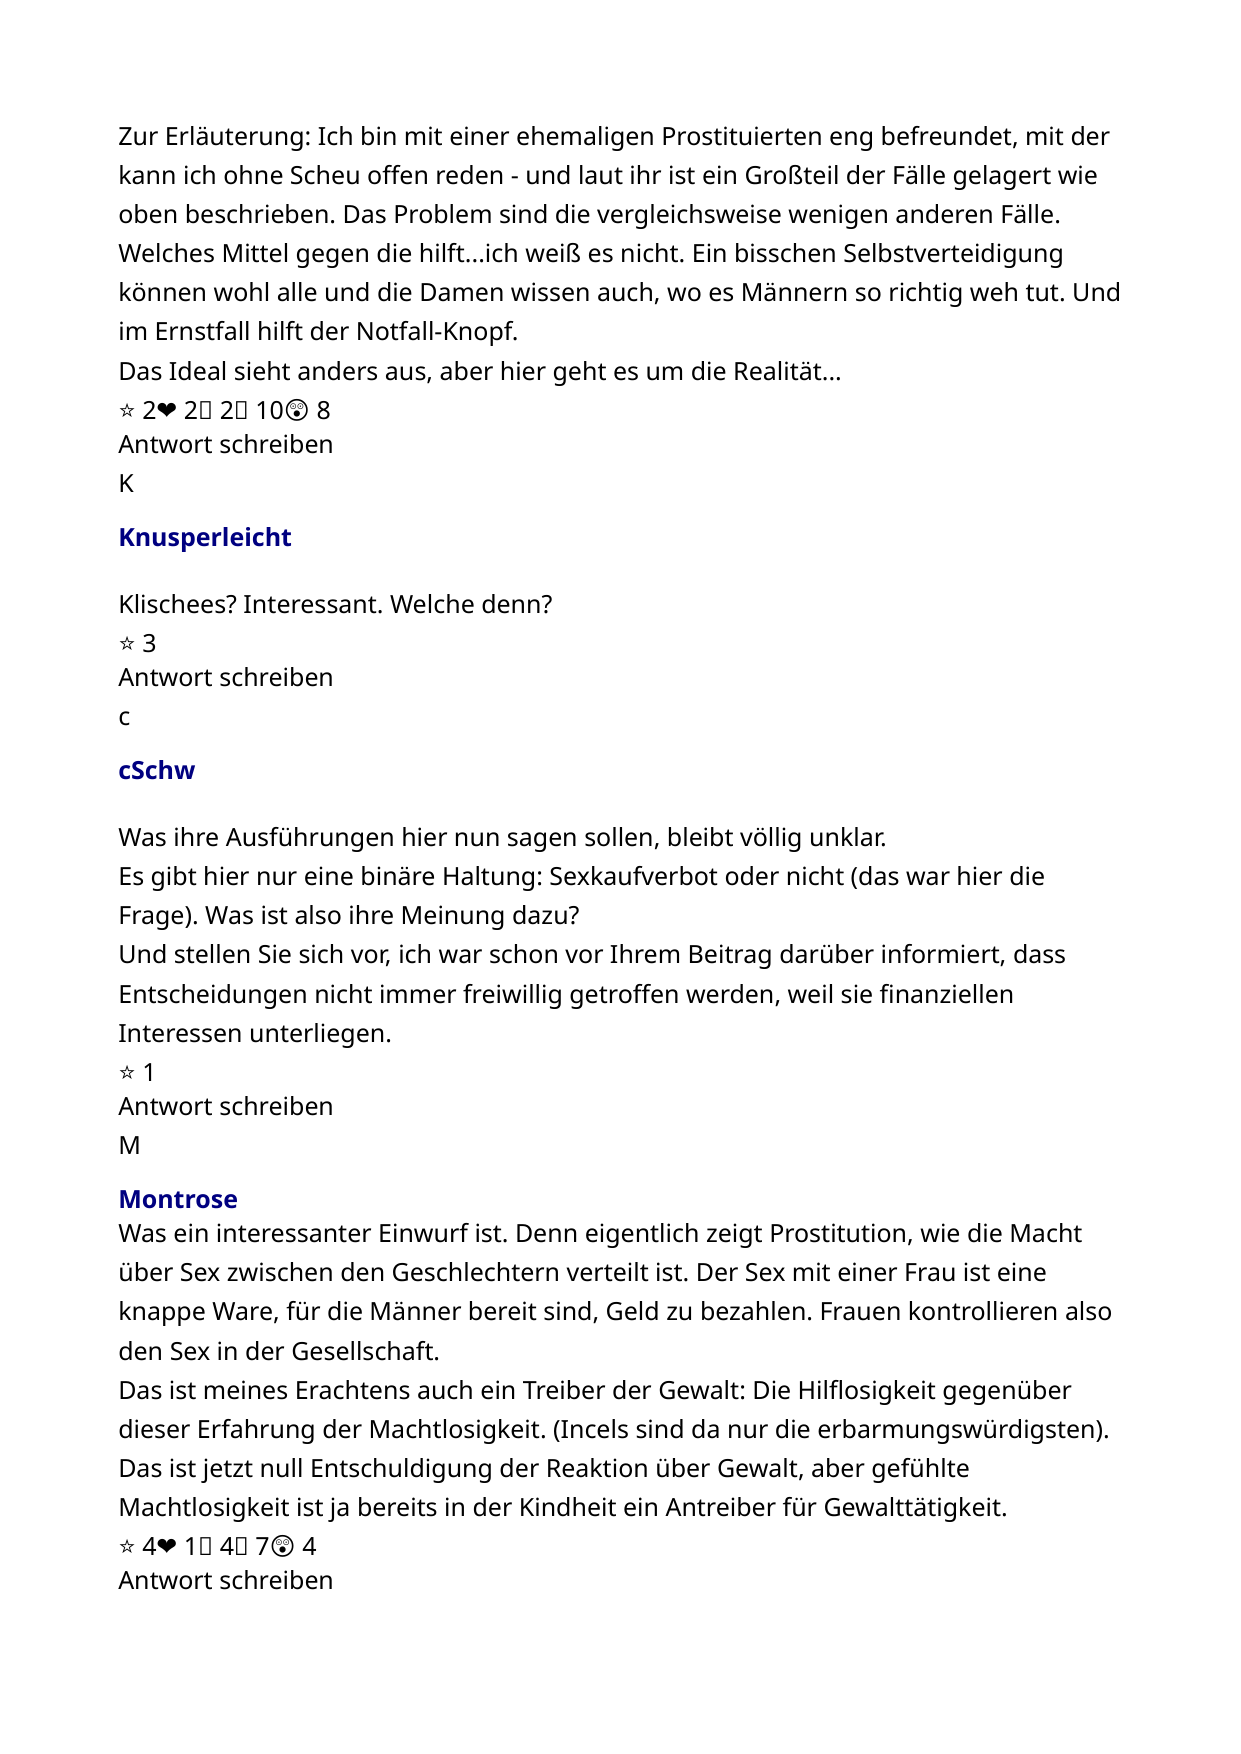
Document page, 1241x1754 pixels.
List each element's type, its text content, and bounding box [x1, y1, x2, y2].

text Antwort schreiben [118, 1089, 1122, 1123]
text Antwort schreiben [118, 1563, 1122, 1597]
text ⭐️ 3 [118, 626, 1122, 659]
text c [118, 699, 1122, 733]
text Das ist jetzt null Entschuldigung der Reaktion über Gewalt, aber gefühlte Machtlosigkeit ist ja bereits in der Kindheit ein Antreiber für Gewalttätigkeit. [118, 1451, 1122, 1524]
text Antwort schreiben [118, 426, 1122, 460]
text ⭐️ 1 [118, 1054, 1122, 1089]
text Das ist meines Erachtens auch ein Treiber der Gewalt: Die Hilflosigkeit gegenüber dieser Erfahrung der Machtlosigkeit. (Incels sind da nur die erbarmungswürdigsten). [118, 1372, 1122, 1446]
text ⭐️ 4❤️ 1🙁 4🤨 7😲 4 [118, 1529, 1122, 1563]
text Antwort schreiben [118, 659, 1122, 694]
subtitle Montrose [118, 1182, 1122, 1216]
text Es gibt hier nur eine binäre Haltung: Sexkaufverbot oder nicht (das war hier die Frage). Was ist also ihre Meinung dazu? [118, 859, 1122, 932]
text ⭐️ 2❤️ 2🙁 2🤨 10😲 8 [118, 392, 1122, 426]
subtitle cSchw [118, 752, 1122, 787]
text K [118, 466, 1122, 499]
text Und stellen Sie sich vor, ich war schon vor Ihrem Beitrag darüber informiert, dass Entscheidungen nicht immer freiwillig getroffen werden, weil sie finanziellen Interessen unterliegen. [118, 937, 1122, 1049]
subtitle Knusperleicht [118, 519, 1122, 553]
text Was ein interessanter Einwurf ist. Denn eigentlich zeigt Prostitution, wie die Macht über Sex zwischen den Geschlechtern verteilt ist. Der Sex mit einer Frau ist eine knappe Ware, für die Männer bereit sind, Geld zu bezahlen. Frauen kontrollieren also den Sex in der Gesellschaft. [118, 1216, 1122, 1367]
text Klischees? Interessant. Welche denn? [118, 586, 1122, 620]
text M [118, 1128, 1122, 1162]
text Zur Erläuterung: Ich bin mit einer ehemaligen Prostituierten eng befreundet, mit der kann ich ohne Scheu offen reden - und laut ihr ist ein Großteil der Fälle gelagert wie oben beschrieben. Das Problem sind die vergleichsweise wenigen anderen Fälle. Welches Mittel gegen die hilft...ich weiß es nicht. Ein bisschen Selbstverteidigung können wohl alle und die Damen wissen auch, wo es Männern so richtig weh tut. Und im Ernstfall hilft der Notfall-Knopf. [118, 118, 1122, 348]
text Das Ideal sieht anders aus, aber hier geht es um die Realität... [118, 353, 1122, 387]
text Was ihre Ausführungen hier nun sagen sollen, bleibt völlig unklar. [118, 819, 1122, 854]
